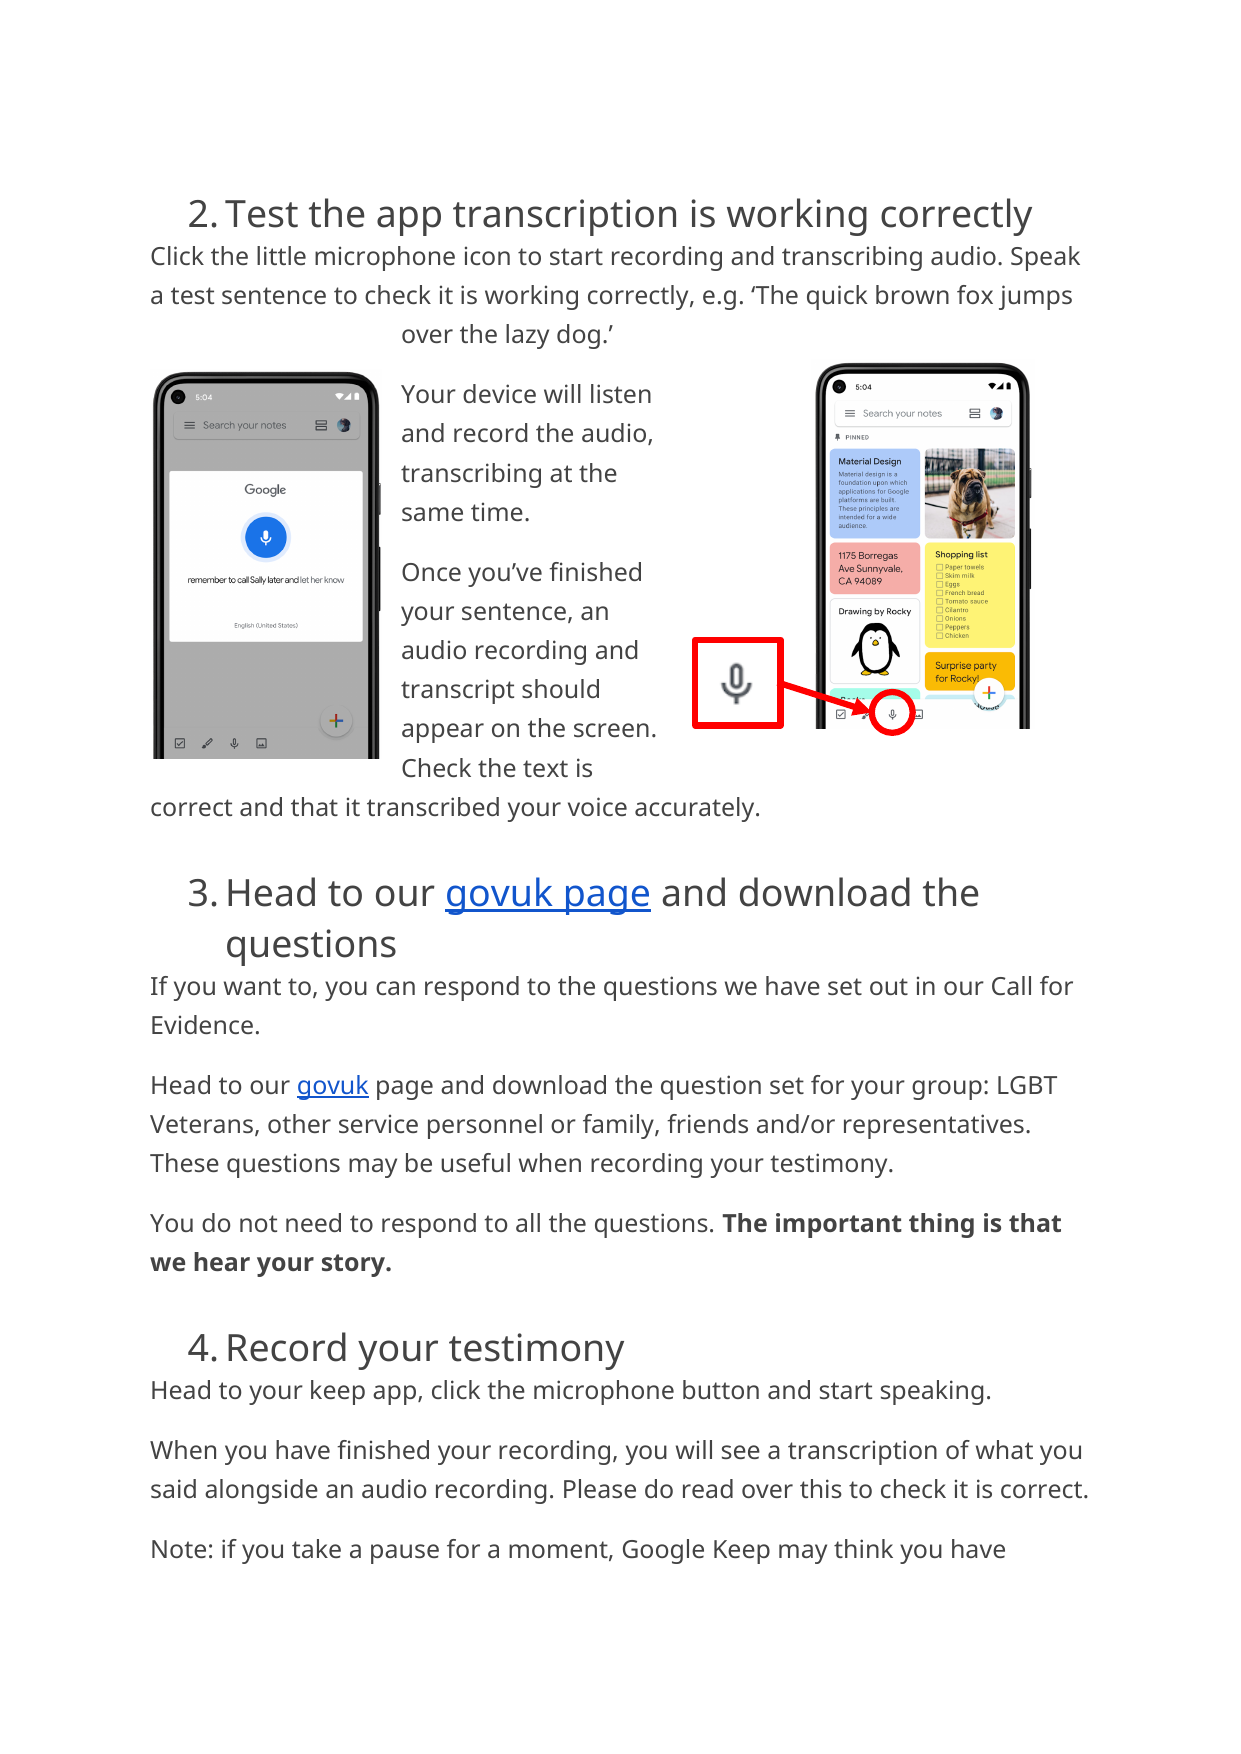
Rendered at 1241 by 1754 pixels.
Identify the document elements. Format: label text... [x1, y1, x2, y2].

subtitle Test the app transcription is working correctly [187, 187, 1090, 238]
picture [811, 697, 874, 729]
text When you have finished your recording, you will see a transcription of what you said alongside an audio recording. Please do read over this to check it is correct. [150, 1432, 1090, 1506]
text Click the little microphone icon to start recording and transcribing audio. Speak a test sentence to check it is working correctly, e.g. ‘The quick brown fox jumps over the lazy dog.’ [150, 238, 1090, 351]
subtitle Record your testimony [187, 1321, 1090, 1372]
text [1036, 377, 1090, 528]
text You do not need to respond to all the questions. The important thing is that we hear your story. [150, 1206, 1090, 1279]
text Note: if you take a pause for a moment, Google Keep may think you have [150, 1532, 1090, 1566]
text Your device will listen and record the audio, transcribing at the same time. [382, 377, 811, 528]
text Once you’ve finished your sentence, an audio recording and transcript should appear on the screen. Check the text is correct and that it transcribed your voice accurately. [150, 554, 1090, 823]
picture [876, 696, 909, 729]
picture [150, 369, 382, 759]
subtitle Head to our govuk page and download the questions [187, 866, 1090, 968]
text Head to our govuk page and download the question set for your group: LGBT Veterans, other service personnel or family, friends and/or representatives. These questions may be useful when recording your testimony. [150, 1067, 1090, 1180]
text Head to your keep app, click the microphone button and start speaking. [150, 1372, 1090, 1407]
text If you want to, you can respond to the questions we have set out in our Call for Evidence. [150, 968, 1090, 1041]
picture [811, 359, 1036, 729]
